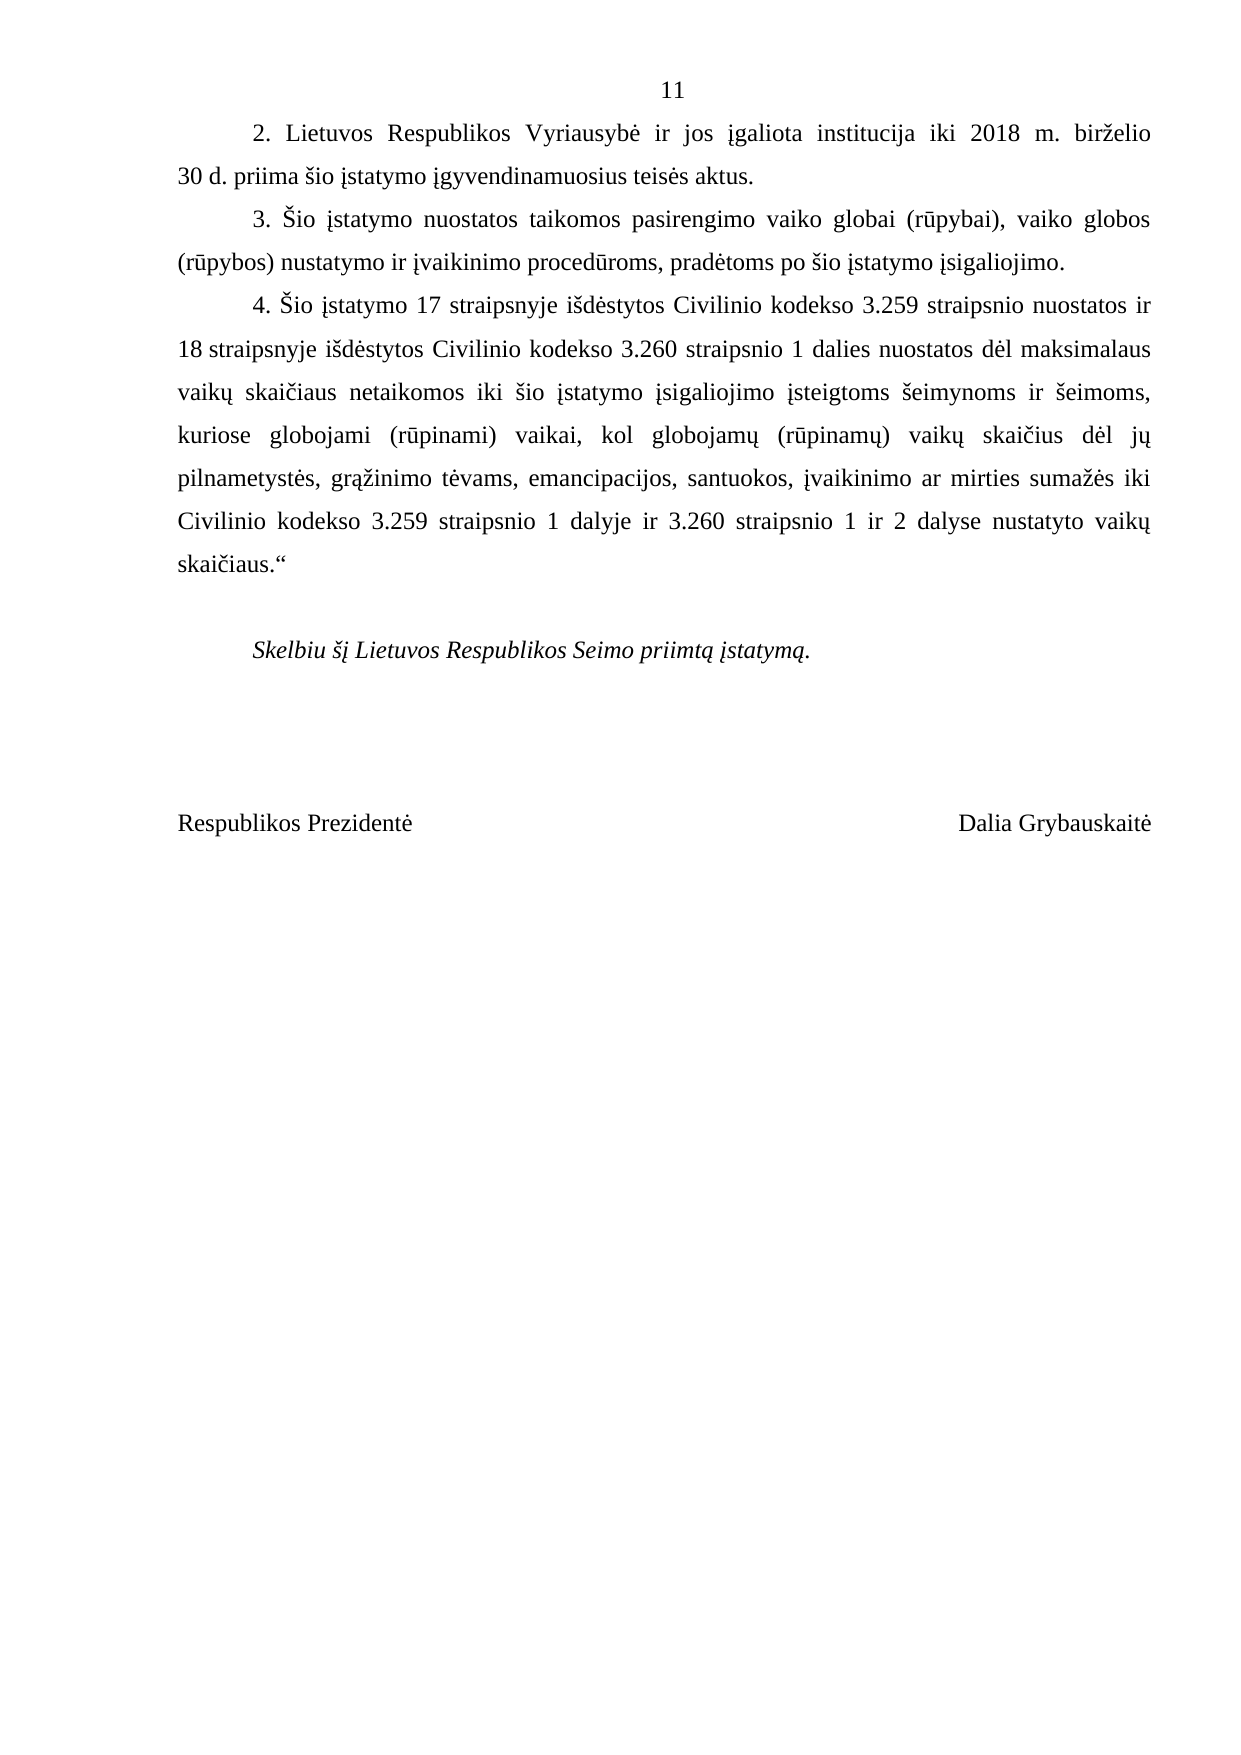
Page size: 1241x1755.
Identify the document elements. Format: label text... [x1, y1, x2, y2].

text Respublikos Prezidentė Dalia Grybauskaitė [177, 808, 1152, 837]
text 4. Šio įstatymo 17 straipsnyje išdėstytos Civilinio kodekso 3.259 straipsnio nuostatos ir 18 straipsnyje išdėstytos Civilinio kodekso 3.260 straipsnio 1 dalies nuostatos dėl maksimalaus vaikų skaičiaus netaikomos iki šio įstatymo įsigaliojimo įsteigtoms šeimynoms ir šeimoms, kuriose globojami (rūpinami) vaikai, kol globojamų (rūpinamų) vaikų skaičius dėl jų pilnametystės, grąžinimo tėvams, emancipacijos, santuokos, įvaikinimo ar mirties sumažės iki Civilinio kodekso 3.259 straipsnio 1 dalyje ir 3.260 straipsnio 1 ir 2 dalyse nustatyto vaikų skaičiaus.“ [177, 291, 1152, 578]
text Skelbiu šį Lietuvos Respublikos Seimo priimtą įstatymą. [177, 636, 1152, 664]
text 3. Šio įstatymo nuostatos taikomos pasirengimo vaiko globai (rūpybai), vaiko globos (rūpybos) nustatymo ir įvaikinimo procedūroms, pradėtoms po šio įstatymo įsigaliojimo. [177, 204, 1152, 276]
text 2. Lietuvos Respublikos Vyriausybė ir jos įgaliota institucija iki 2018 m. birželio 30 d. priima šio įstatymo įgyvendinamuosius teisės aktus. [177, 118, 1152, 190]
